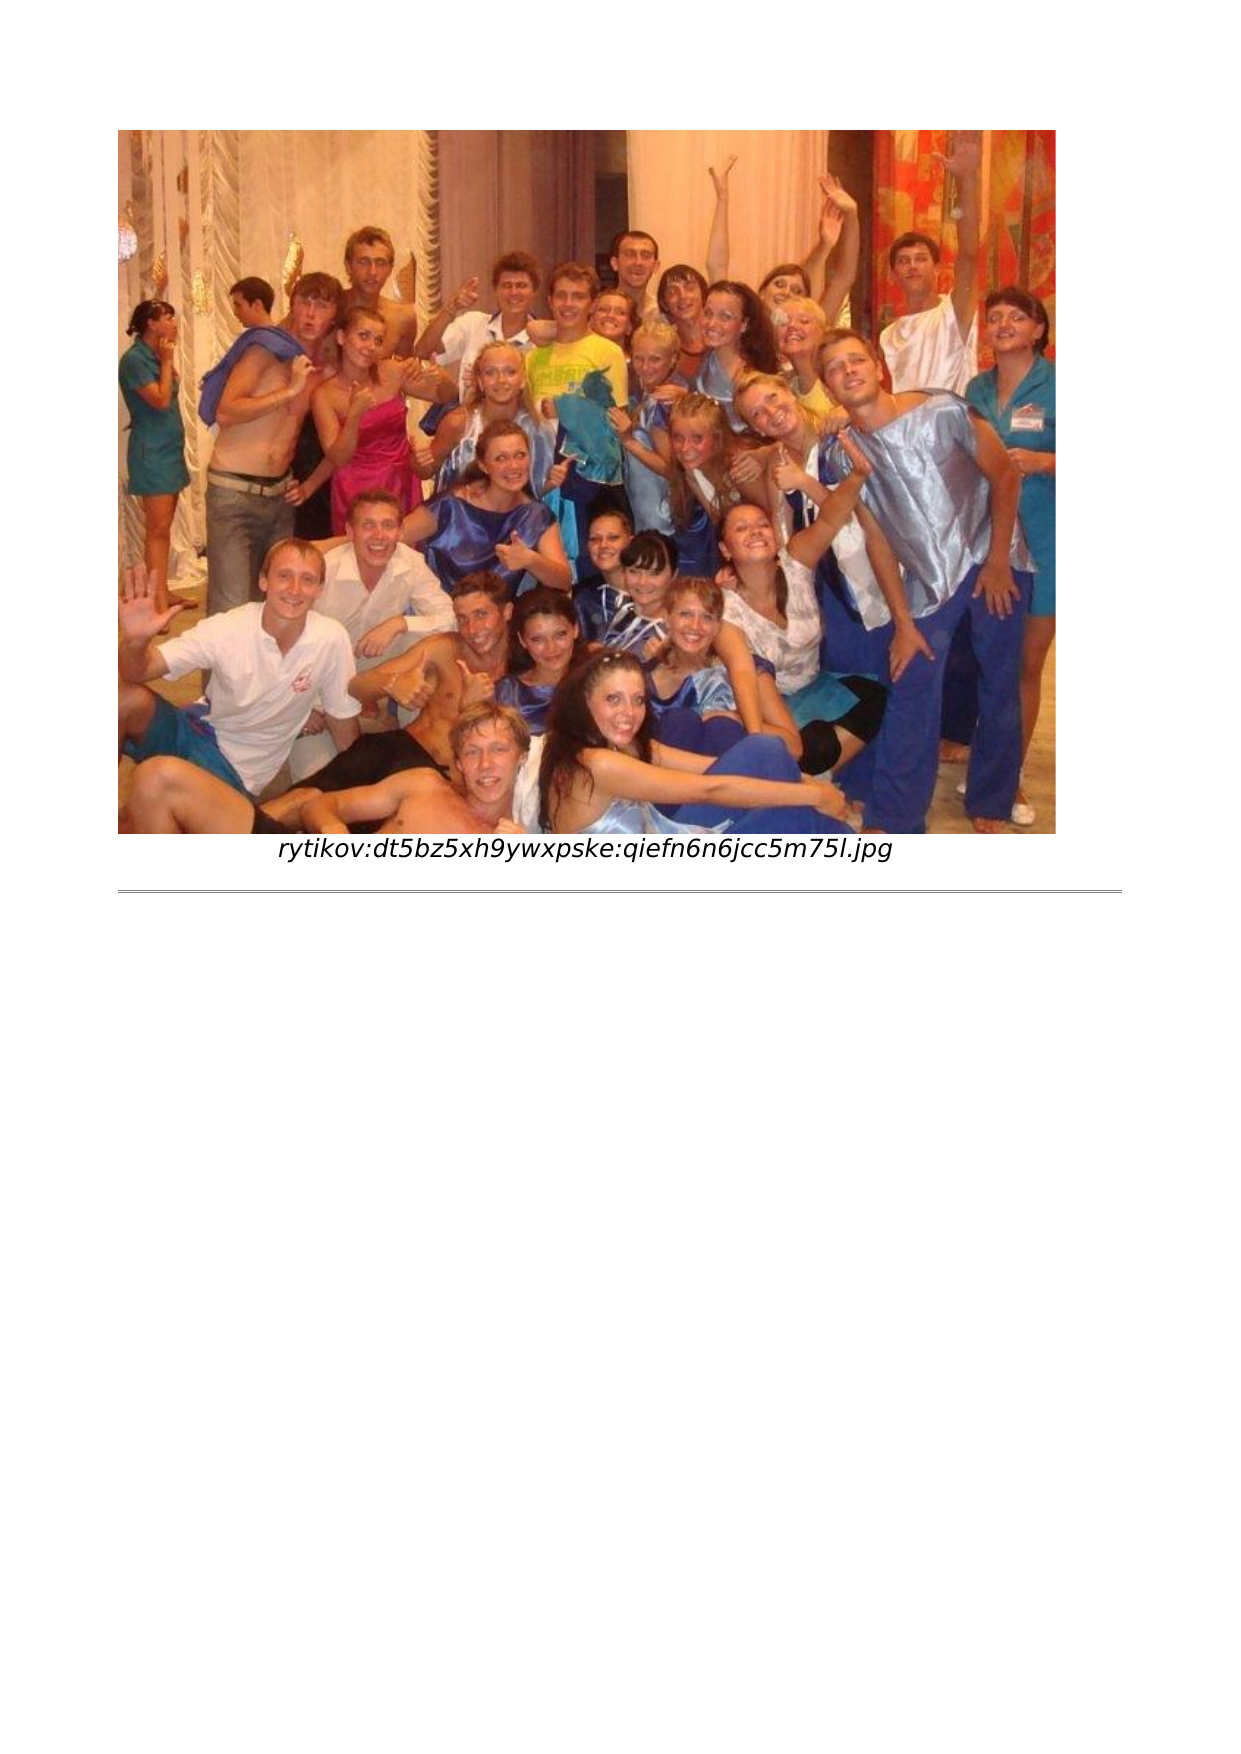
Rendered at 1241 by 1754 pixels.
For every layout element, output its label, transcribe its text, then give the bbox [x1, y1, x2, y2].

picture [118, 130, 1056, 834]
text rytikov:dt5bz5xh9ywxpske:qiefn6n6jcc5m75l.jpg [118, 834, 1056, 863]
